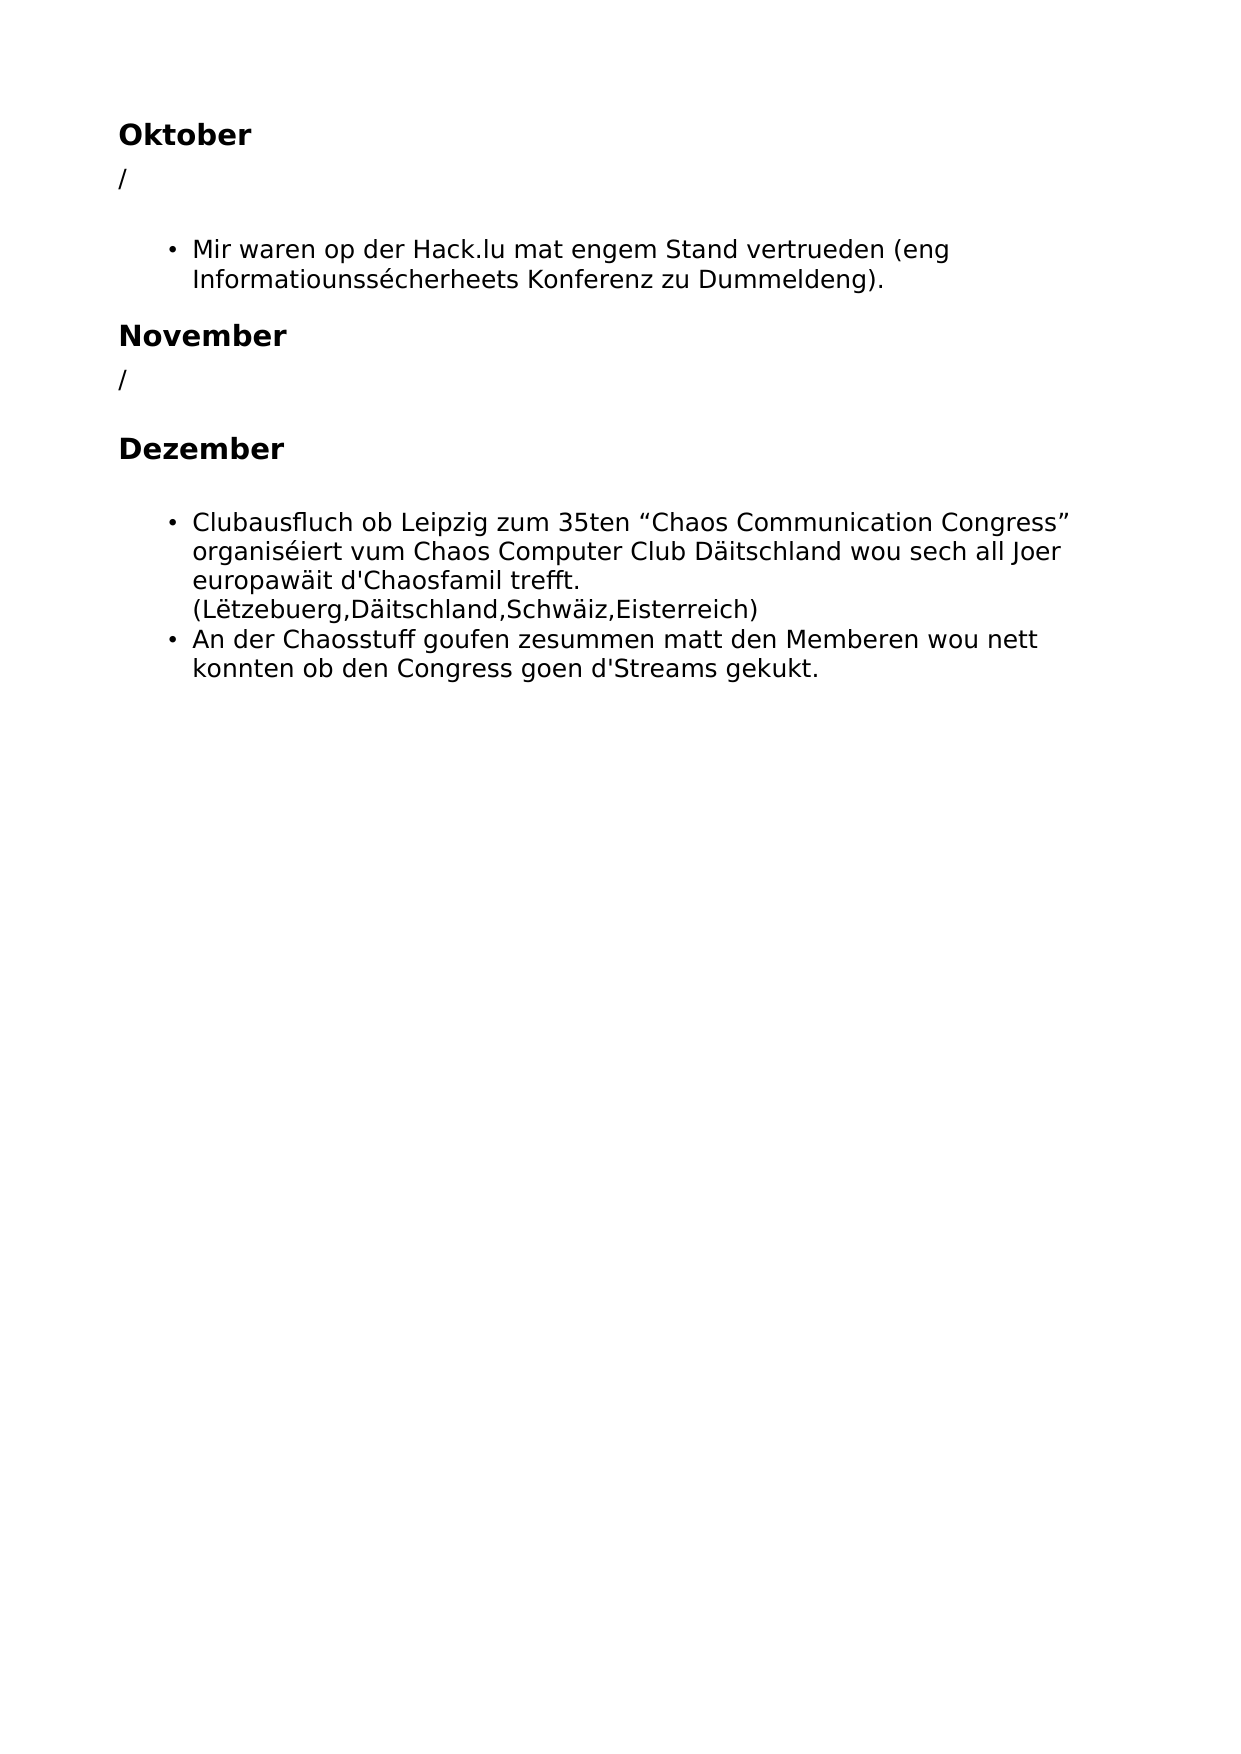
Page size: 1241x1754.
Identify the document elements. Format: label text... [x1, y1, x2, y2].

subtitle November [118, 319, 1122, 353]
text / [118, 164, 1122, 194]
text / [118, 366, 1122, 395]
list Clubausfluch ob Leipzig zum 35ten “Chaos Communication Congress” organiséiert vum Chaos Computer Club Däitschland wou sech all Joer europawäit d'Chaosfamil trefft. (Lëtzebuerg,Däitschland,Schwäiz,Eisterreich) [177, 508, 1122, 625]
list Mir waren op der Hack.lu mat engem Stand vertrueden (eng Informatiounssécherheets Konferenz zu Dummeldeng). [177, 236, 1122, 294]
subtitle Oktober [118, 118, 1122, 152]
list An der Chaosstuff goufen zesummen matt den Memberen wou nett konnten ob den Congress goen d'Streams gekukt. [177, 625, 1122, 683]
subtitle Dezember [118, 432, 1122, 466]
